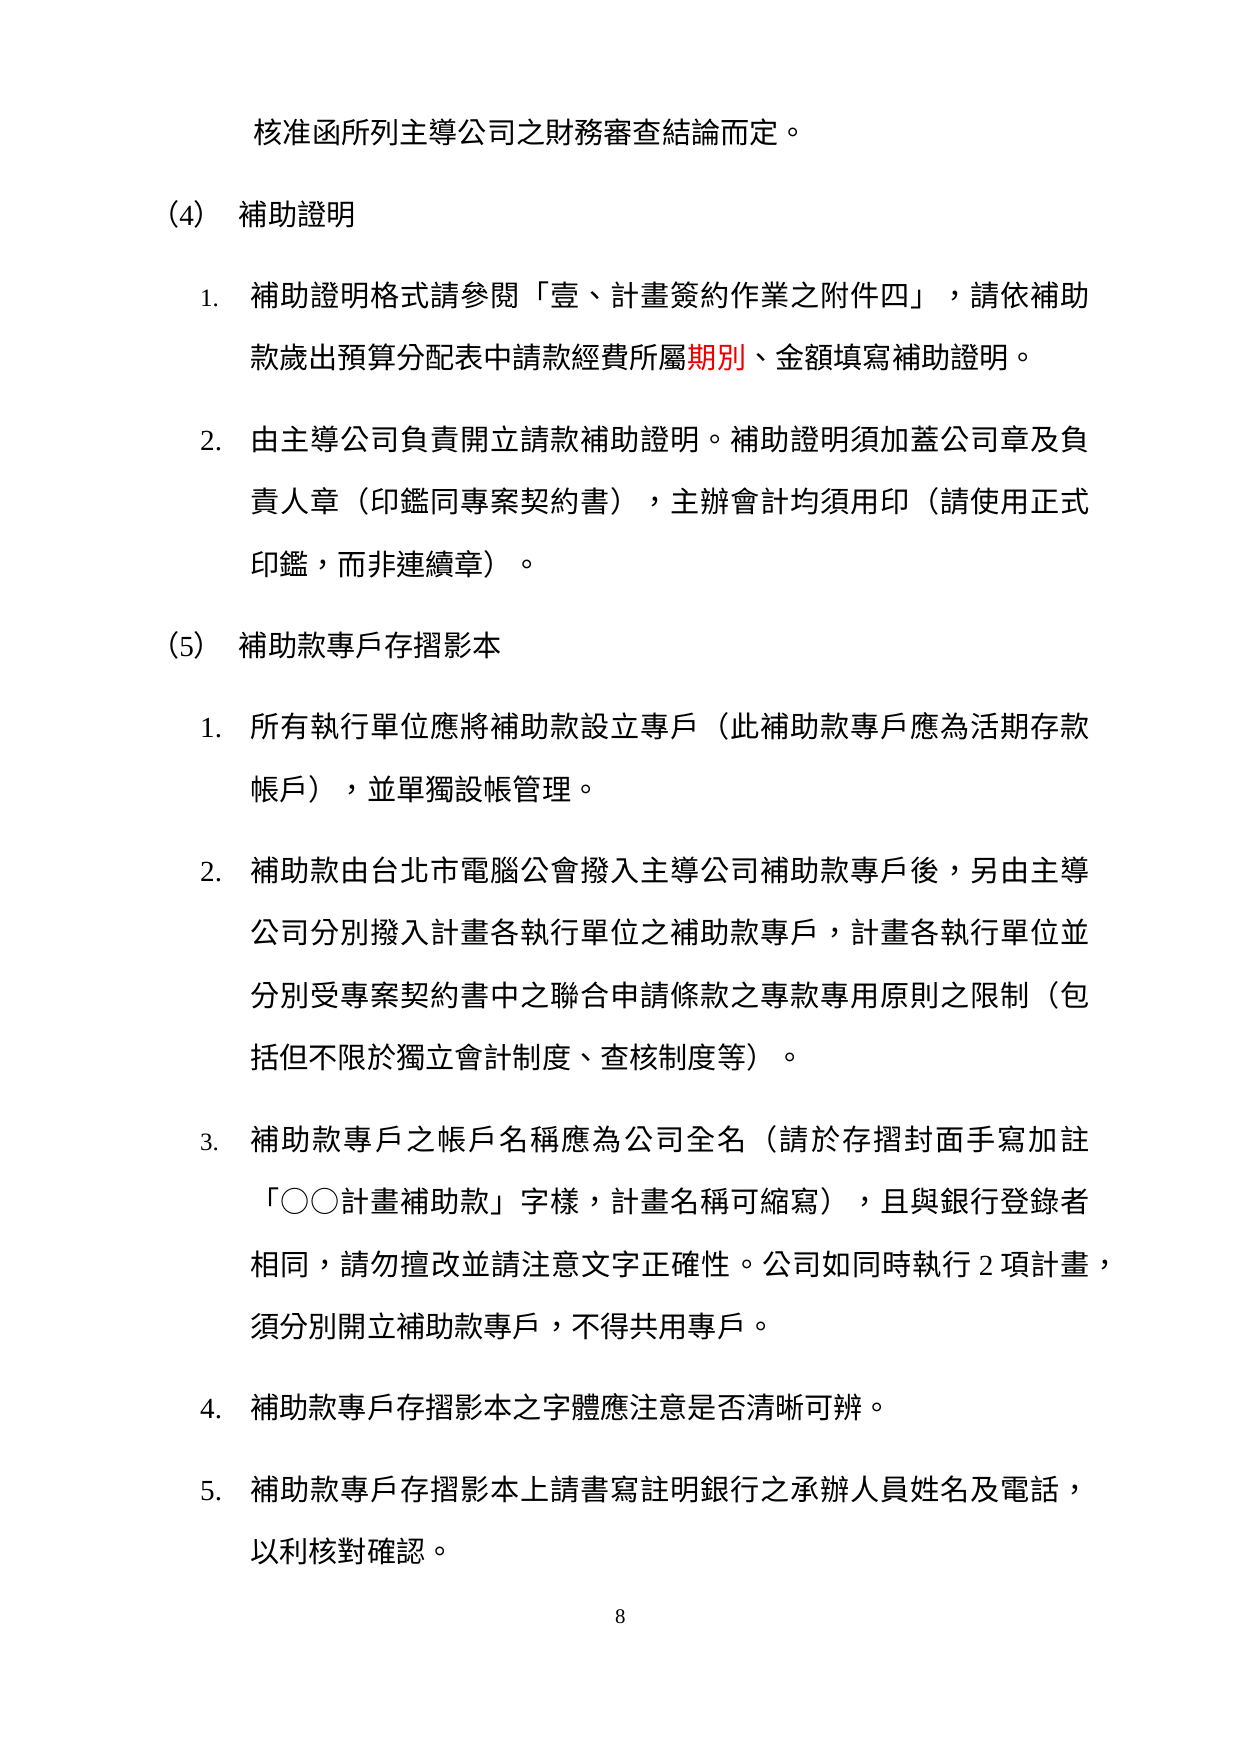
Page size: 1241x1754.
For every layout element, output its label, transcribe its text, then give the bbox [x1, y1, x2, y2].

list 補助證明 [150, 171, 1090, 233]
list 所有執行單位應將補助款設立專戶（此補助款專戶應為活期存款帳戶），並單獨設帳管理。 [200, 683, 1090, 808]
list 補助款專戶存摺影本 [150, 602, 1090, 664]
list 由主導公司負責開立請款補助證明。補助證明須加蓋公司章及負責人章（印鑑同專案契約書），主辦會計均須用印（請使用正式印鑑，而非連續章）。 [200, 396, 1090, 583]
list 補助款專戶存摺影本上請書寫註明銀行之承辦人員姓名及電話，以利核對確認。 [200, 1446, 1090, 1571]
list 補助證明格式請參閱「壹、計畫簽約作業之附件四」，請依補助款歲出預算分配表中請款經費所屬期別、金額填寫補助證明。 [200, 252, 1090, 377]
list 核准函所列主導公司之財務審查結論而定。 [253, 89, 1090, 152]
list 補助款專戶存摺影本之字體應注意是否清晰可辨。 [200, 1364, 1090, 1427]
list 補助款專戶之帳戶名稱應為公司全名（請於存摺封面手寫加註「○○計畫補助款」字樣，計畫名稱可縮寫），且與銀行登錄者相同，請勿擅改並請注意文字正確性。公司如同時執行2項計畫，須分別開立補助款專戶，不得共用專戶。 [200, 1096, 1090, 1346]
list 補助款由台北市電腦公會撥入主導公司補助款專戶後，另由主導公司分別撥入計畫各執行單位之補助款專戶，計畫各執行單位並分別受專案契約書中之聯合申請條款之專款專用原則之限制（包括但不限於獨立會計制度、查核制度等）。 [200, 827, 1090, 1077]
